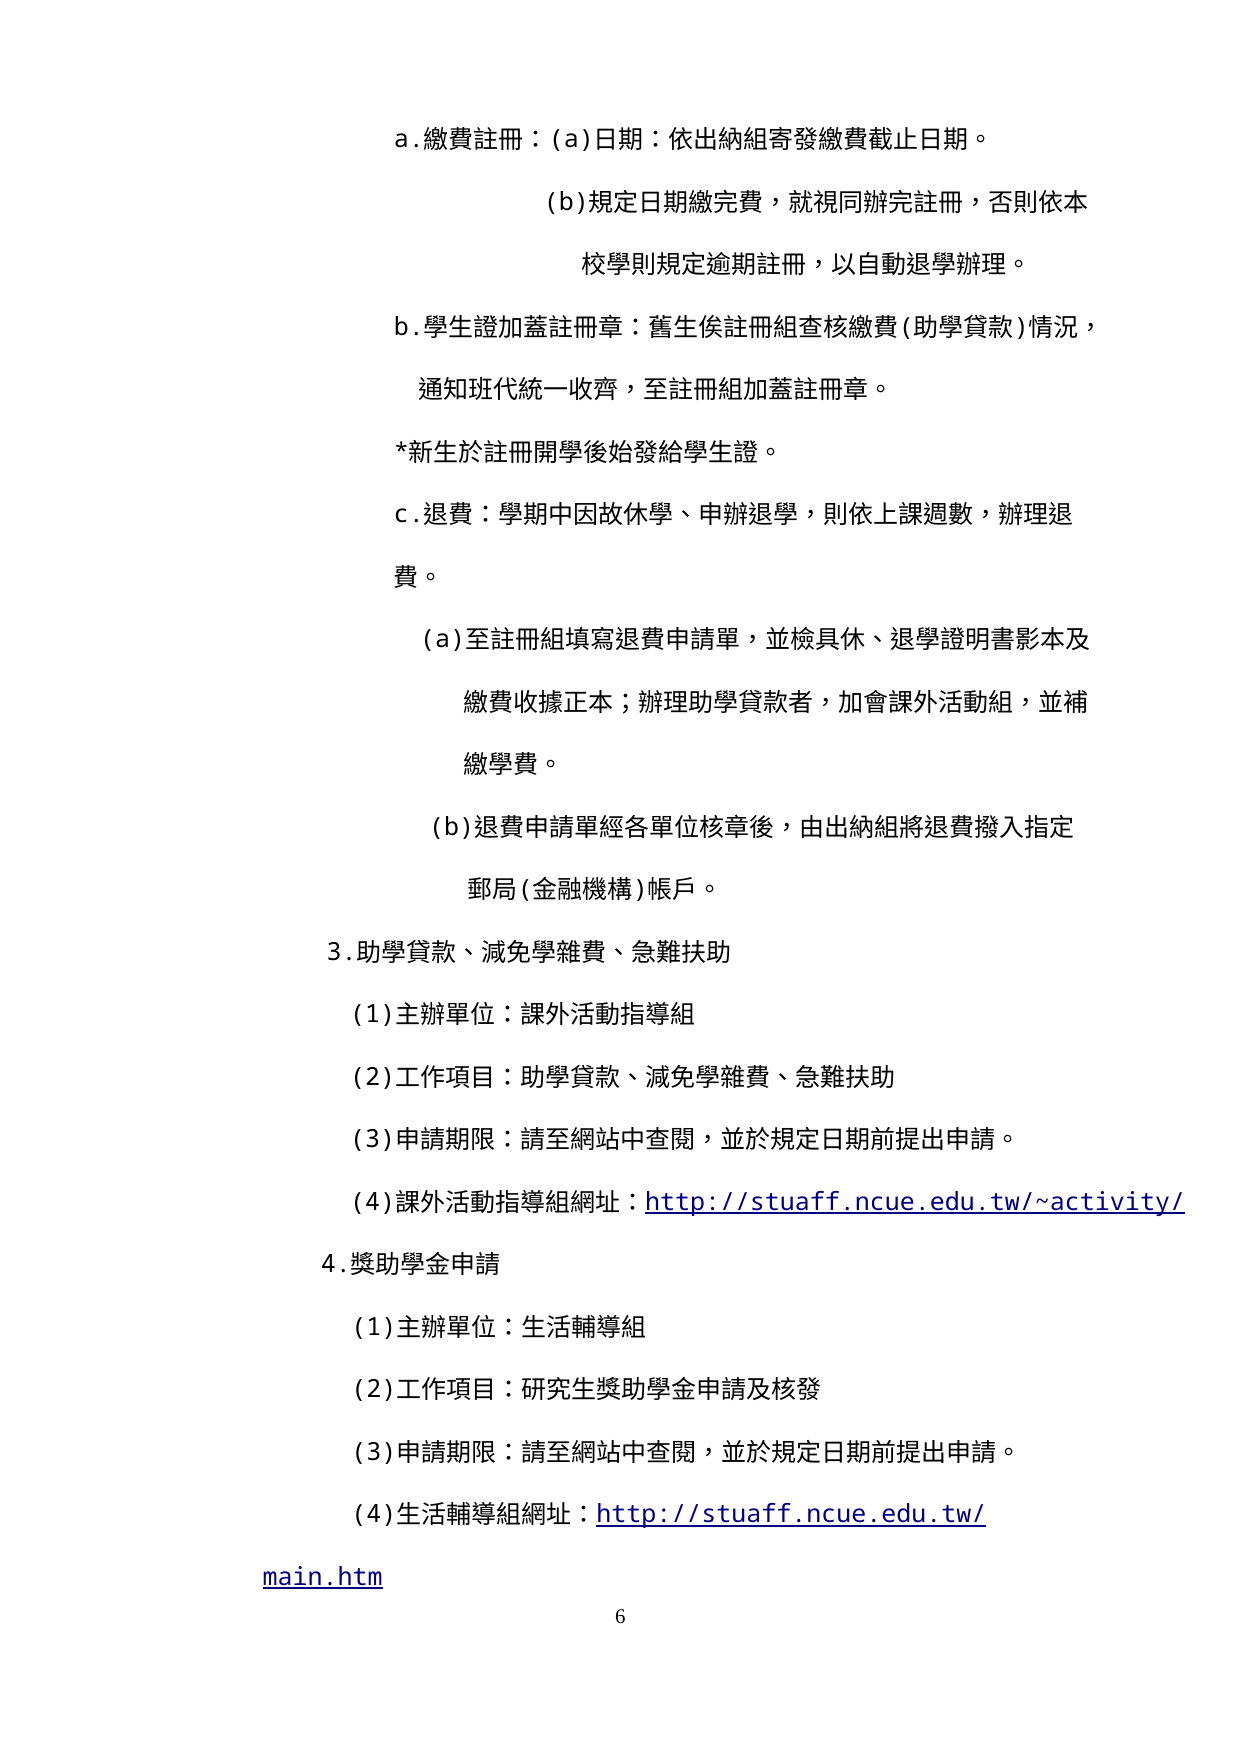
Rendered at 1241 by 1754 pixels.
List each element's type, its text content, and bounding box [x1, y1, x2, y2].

text (2)工作項目：研究生獎助學金申請及核發 [262, 1346, 1240, 1409]
text *新生於註冊開學後始發給學生證。 [394, 409, 1240, 471]
text c.退費：學期中因故休學、申辦退學，則依上課週數，辦理退費。 [394, 471, 1090, 596]
text (4)課外活動指導組網址：http://stuaff.ncue.edu.tw/~activity/ [242, 1159, 1240, 1221]
text (b)規定日期繳完費，就視同辦完註冊，否則依本校學則規定逾期註冊，以自動退學辦理。 [544, 159, 1090, 284]
text (1)主辦單位：課外活動指導組 [242, 971, 1240, 1034]
text 4.獎助學金申請 [321, 1221, 1090, 1284]
text a.繳費註冊：(a)日期：依出納組寄發繳費截止日期。 [394, 96, 1090, 159]
text (a)至註冊組填寫退費申請單，並檢具休、退學證明書影本及繳費收據正本；辦理助學貸款者，加會課外活動組，並補繳學費。 [420, 596, 1090, 784]
text b.學生證加蓋註冊章：舊生俟註冊組查核繳費(助學貸款)情況，通知班代統一收齊，至註冊組加蓋註冊章。 [394, 284, 1090, 409]
text (1)主辦單位：生活輔導組 [262, 1284, 1240, 1346]
text 3.助學貸款、減免學雜費、急難扶助 [198, 909, 1090, 971]
text (b)退費申請單經各單位核章後，由出納組將退費撥入指定郵局(金融機構)帳戶。 [414, 784, 1090, 909]
text (3)申請期限：請至網站中查閱，並於規定日期前提出申請。 [262, 1409, 1240, 1471]
text (3)申請期限：請至網站中查閱，並於規定日期前提出申請。 [242, 1096, 1240, 1159]
text (4)生活輔導組網址：http://stuaff.ncue.edu.tw/main.htm [262, 1471, 1090, 1596]
text (2)工作項目：助學貸款、減免學雜費、急難扶助 [242, 1034, 1240, 1096]
